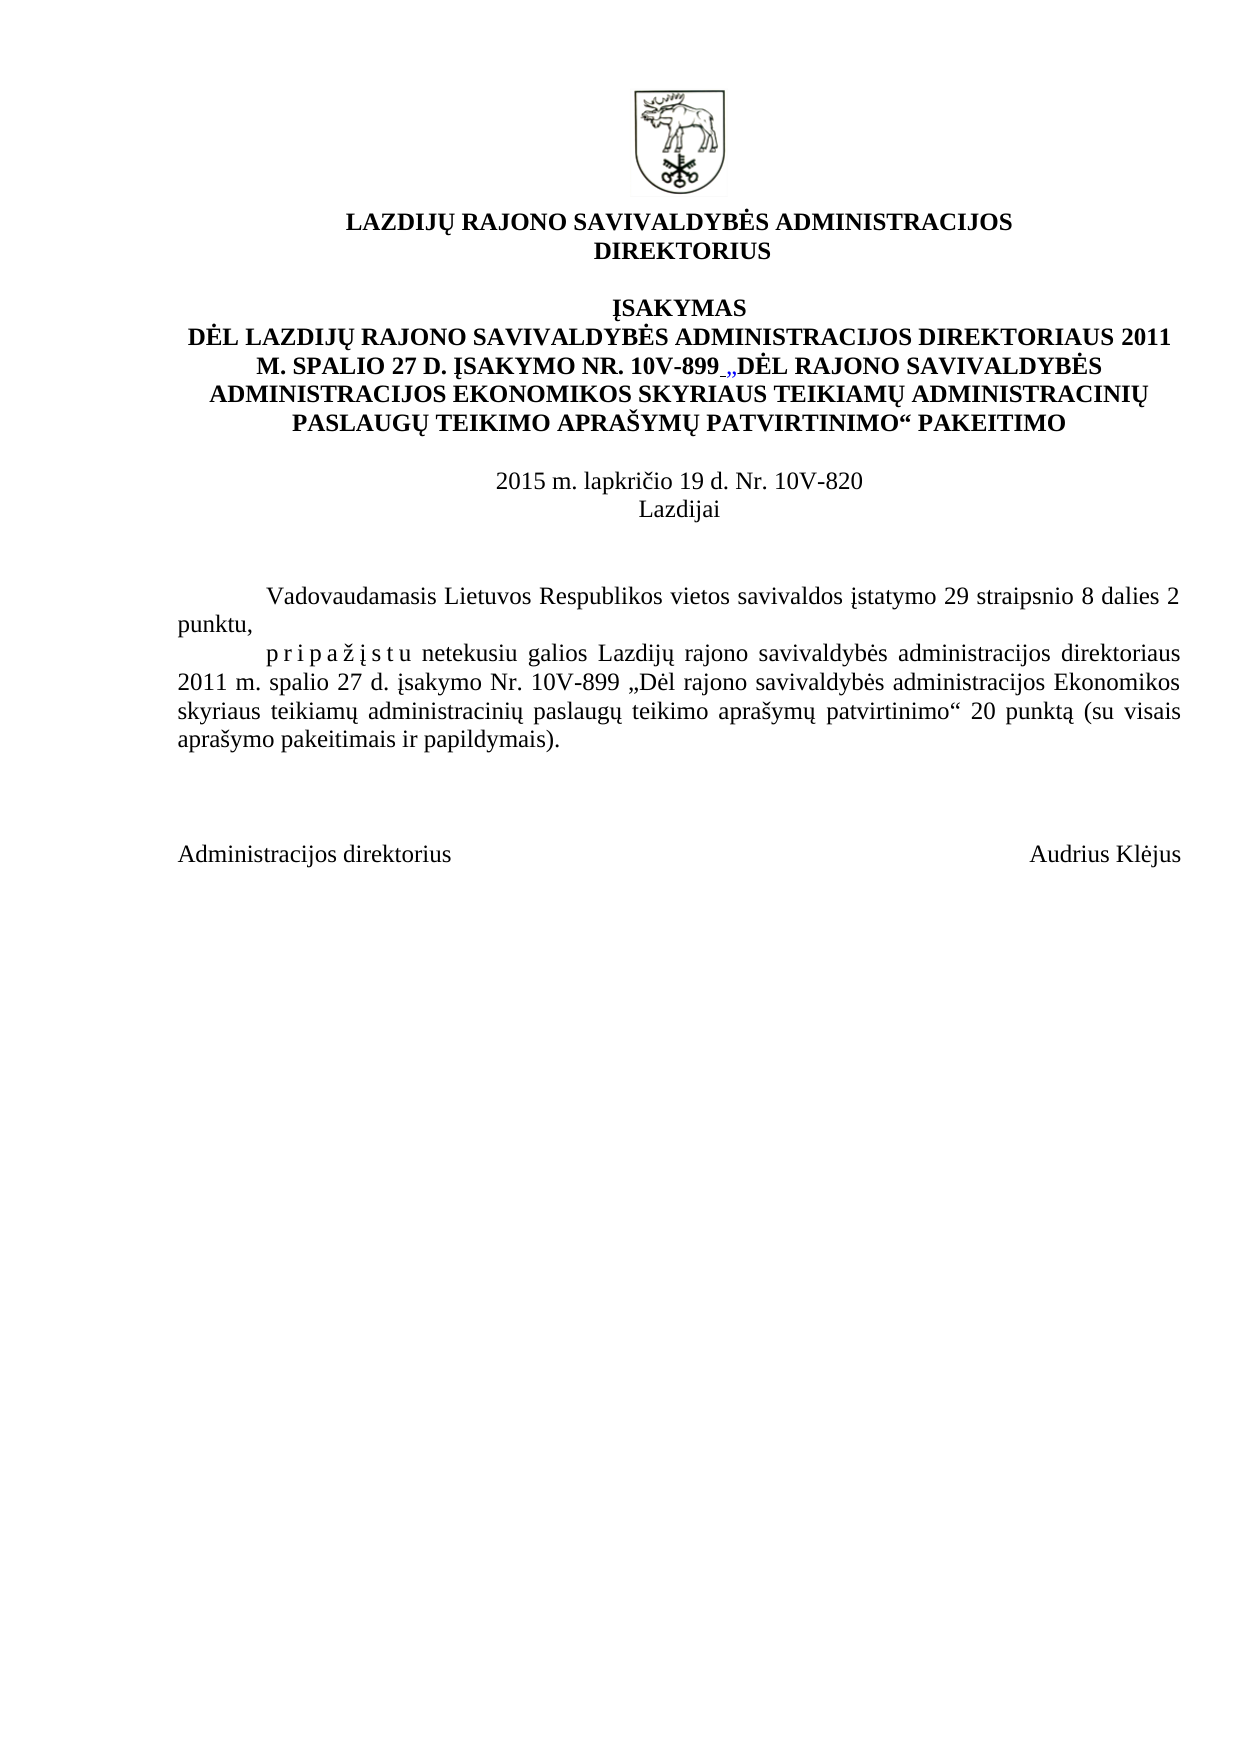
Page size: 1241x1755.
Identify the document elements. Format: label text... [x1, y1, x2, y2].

text Vadovaudamasis Lietuvos Respublikos vietos savivaldos įstatymo 29 straipsnio 8 dalies 2 punktu, [177, 581, 1181, 638]
text 2015 m. lapkričio 19 d. Nr. 10V-820 [177, 466, 1181, 494]
text LAZDIJŲ RAJONO SAVIVALDYBĖS ADMINISTRACIJOS [177, 207, 1181, 236]
text DĖL LAZDIJŲ RAJONO SAVIVALDYBĖS ADMINISTRACIJOS DIREKTORIAUS 2011 M. SPALIO 27 D. ĮSAKYMO NR. 10V-899 „DĖL RAJONO SAVIVALDYBĖS ADMINISTRACIJOS EKONOMIKOS SKYRIAUS TEIKIAMŲ ADMINISTRACINIŲ PASLAUGŲ TEIKIMO APRAŠYMŲ PATVIRTINIMO“ PAKEITIMO [177, 322, 1181, 437]
text pripažįstu netekusiu galios Lazdijų rajono savivaldybės administracijos direktoriaus 2011 m. spalio 27 d. įsakymo Nr. 10V-899 „Dėl rajono savivaldybės administracijos Ekonomikos skyriaus teikiamų administracinių paslaugų teikimo aprašymų patvirtinimo“ 20 punktą (su visais aprašymo pakeitimais ir papildymais). [177, 638, 1181, 753]
text Lazdijai [177, 494, 1181, 523]
text Administracijos direktorius Audrius Klėjus [177, 839, 1181, 868]
text DIREKTORIUS [177, 236, 1181, 264]
text ĮSAKYMAS [177, 293, 1181, 322]
